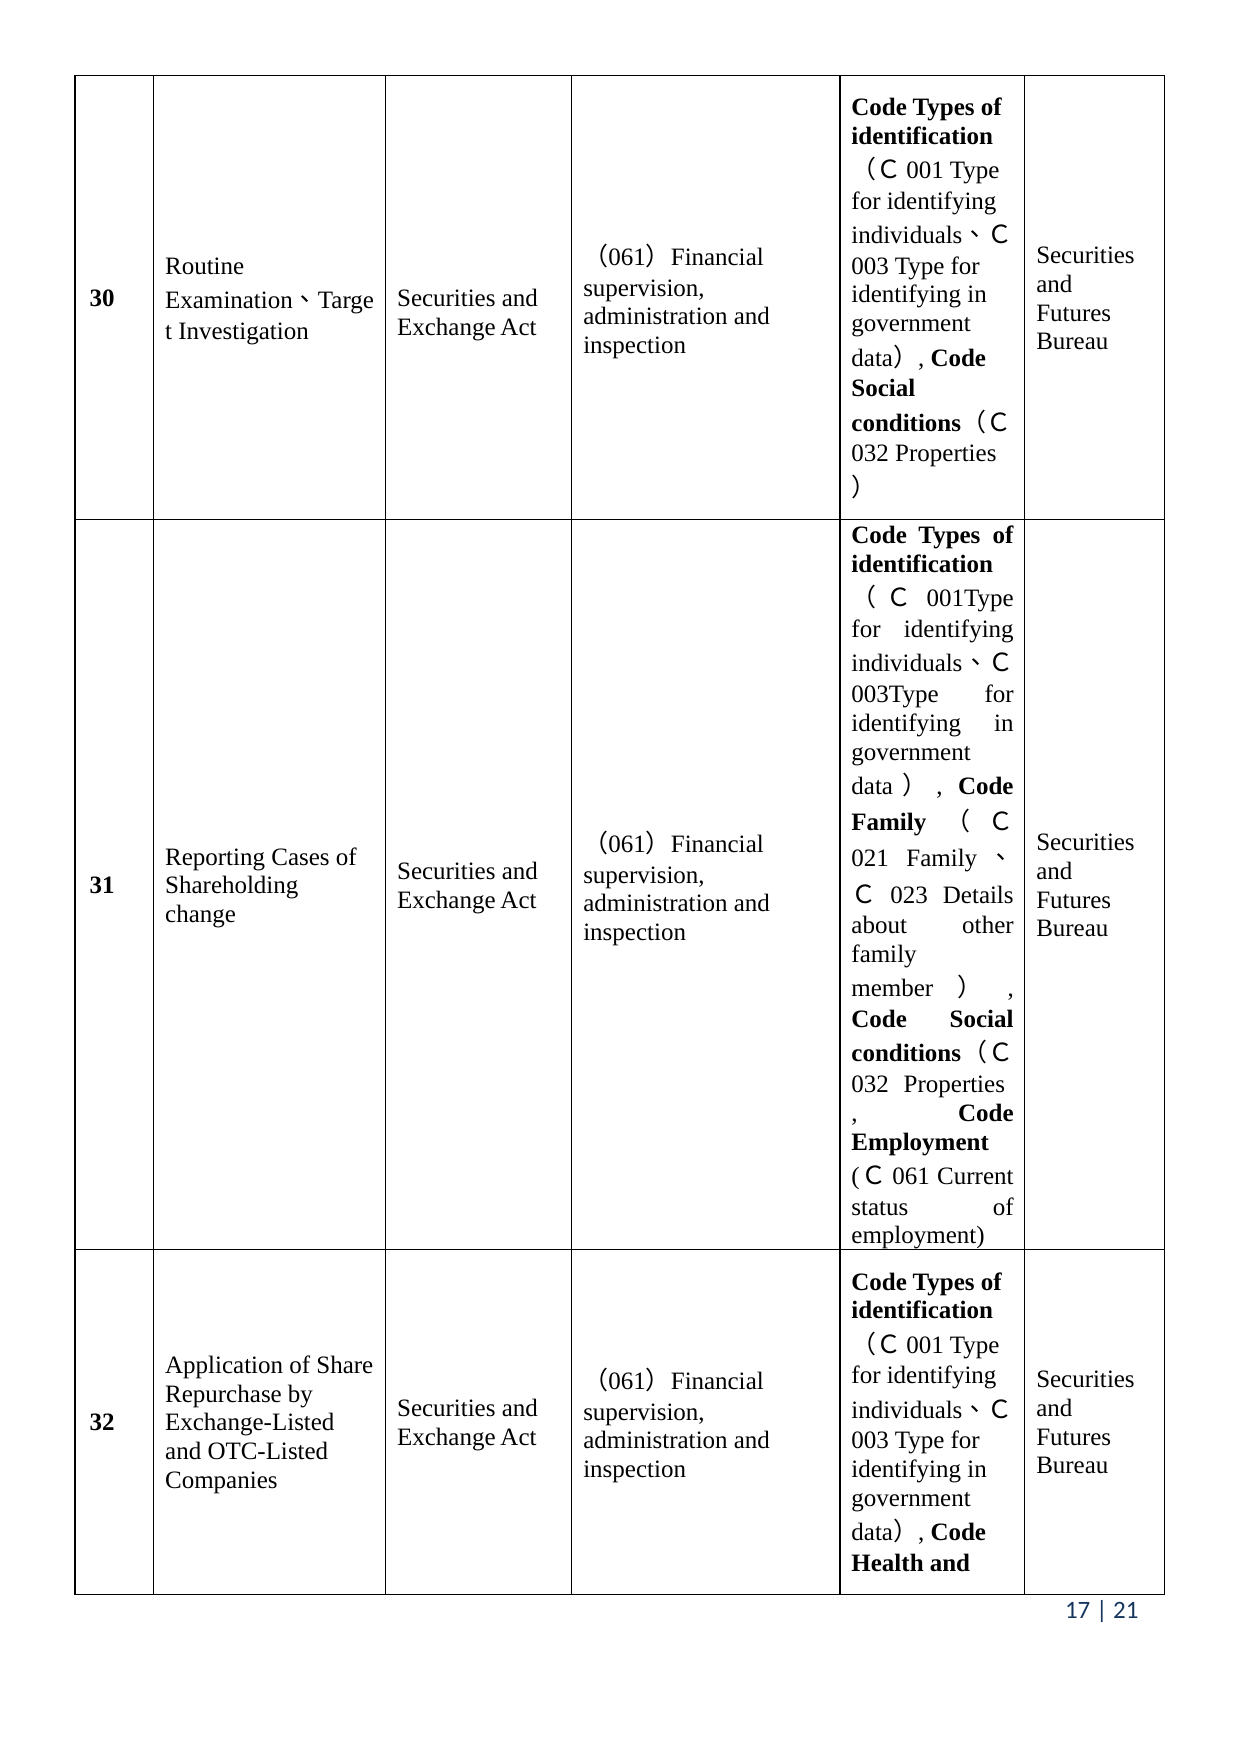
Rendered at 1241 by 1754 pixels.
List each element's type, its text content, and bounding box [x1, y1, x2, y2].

table_cell Reporting Cases of Shareholding change [154, 520, 385, 1249]
table_cell [76, 520, 153, 1249]
table_cell Code Types of identification（Ｃ001Type for identifying individuals、Ｃ003Type for identifying in government data）, Code Family（Ｃ021 Family、Ｃ023 Details about other family member）, Code Social conditions（Ｃ032 Properties）, Code Employment (Ｃ061 Current status of employment) [841, 520, 1024, 1249]
table_cell （061）Financial supervision, administration and inspection [572, 76, 839, 519]
table_cell Routine Examination、Target Investigation [154, 76, 385, 519]
table_cell Securities and Futures Bureau [1025, 1250, 1164, 1594]
table_cell [76, 1250, 153, 1594]
table_cell Securities and Exchange Act [386, 520, 571, 1249]
table_cell Code Types of identification（Ｃ001 Type for identifying individuals、Ｃ003 Type for identifying in government data）, Code Health and [841, 1250, 1024, 1594]
table_cell Securities and Futures Bureau [1025, 76, 1164, 519]
table_cell [76, 76, 153, 519]
table_cell Securities and Exchange Act [386, 1250, 571, 1594]
table_cell （061）Financial supervision, administration and inspection [572, 1250, 839, 1594]
table_cell Code Types of identification（Ｃ001 Type for identifying individuals、Ｃ003 Type for identifying in government data）, Code Social conditions（Ｃ032 Properties） [841, 76, 1024, 519]
table_cell （061）Financial supervision, administration and inspection [572, 520, 839, 1249]
table_cell Application of Share Repurchase by Exchange-Listed and OTC-Listed Companies [154, 1250, 385, 1594]
table_cell Securities and Exchange Act [386, 76, 571, 519]
table_cell Securities and Futures Bureau [1025, 520, 1164, 1249]
